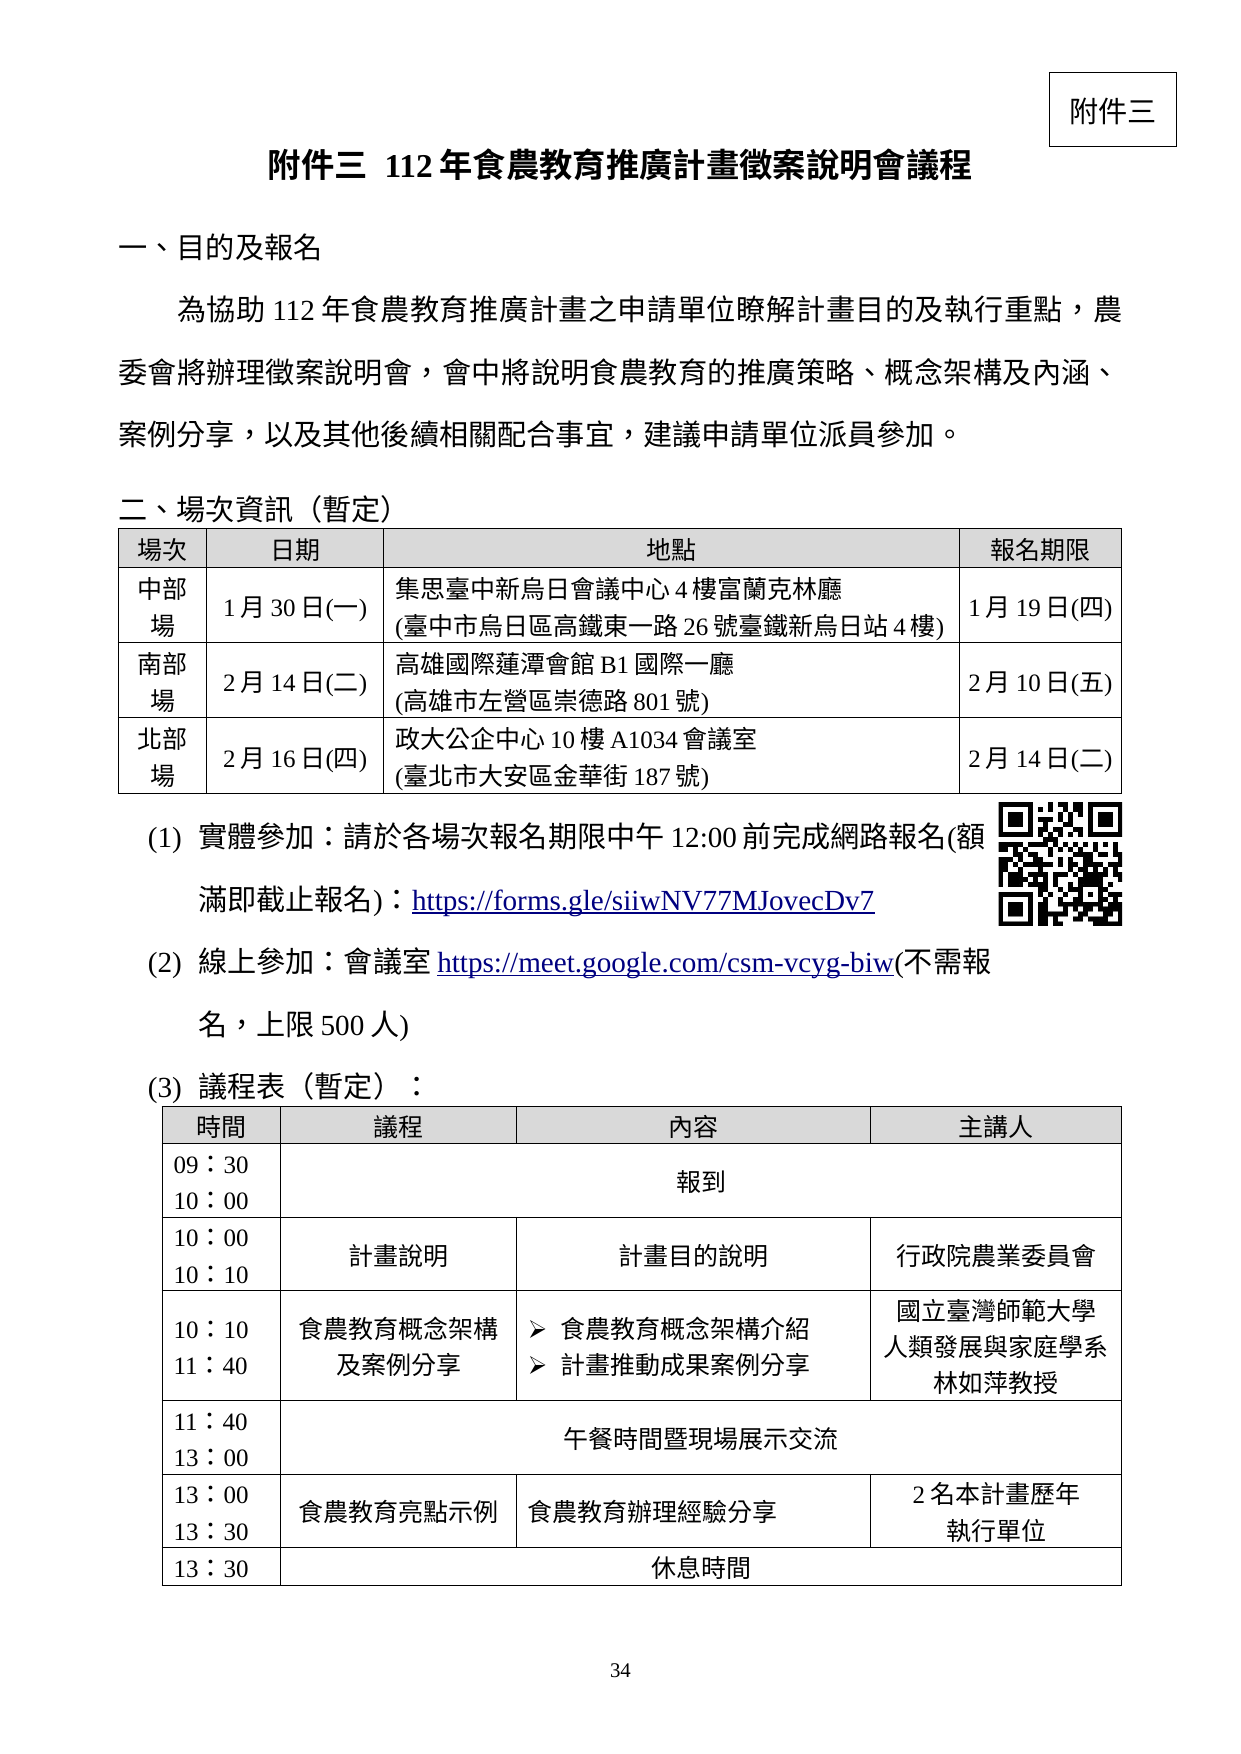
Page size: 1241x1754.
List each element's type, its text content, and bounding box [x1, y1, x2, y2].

list 實體參加：請於各場次報名期限中午12:00前完成網路報名(額滿即截止報名)：https://forms.gle/siiwNV77MJovecDv7 [148, 794, 1122, 918]
table_cell 計畫說明 [281, 1218, 516, 1290]
table_header 內容 [517, 1107, 870, 1143]
table_header 時間 [163, 1107, 280, 1143]
subtitle 附件三 112年食農教育推廣計畫徵案說明會議程 [1050, 73, 1176, 146]
subtitle 附件三 112年食農教育推廣計畫徵案說明會議程 [118, 122, 1122, 184]
table_cell 2月16日(四) [207, 718, 383, 792]
table_cell 10：00 10：10 [163, 1218, 280, 1290]
table_cell 北部場 [119, 718, 206, 792]
table_cell 13：00 13：30 [163, 1475, 280, 1547]
table_cell 1月19日(四) [960, 568, 1121, 642]
table_cell 報到 [281, 1144, 1121, 1217]
table_header 場次 [119, 529, 206, 567]
table_cell 國立臺灣師範大學 人類發展與家庭學系 林如萍教授 [871, 1291, 1121, 1400]
table_cell 高雄國際蓮潭會館B1國際一廳 (高雄市左營區崇德路801號) [384, 643, 959, 717]
table_cell 食農教育辦理經驗分享 [517, 1475, 870, 1547]
table_cell 10：10 11：40 [163, 1291, 280, 1400]
table_header 報名期限 [960, 529, 1121, 567]
text 一、目的及報名 [118, 204, 1122, 266]
list 議程表（暫定）： [148, 1043, 1122, 1106]
text 二、場次資訊（暫定） [118, 466, 1122, 528]
table_cell 中部場 [119, 568, 206, 642]
table_header 主講人 [871, 1107, 1121, 1143]
table_cell 午餐時間暨現場展示交流 [281, 1401, 1121, 1474]
table_cell 食農教育概念架構及案例分享 [281, 1291, 516, 1400]
table_cell 政大公企中心10樓A1034會議室 (臺北市大安區金華街187號) [384, 718, 959, 792]
table_cell 行政院農業委員會 [871, 1218, 1121, 1290]
table_cell 1月30日(一) [207, 568, 383, 642]
table_cell 食農教育亮點示例 [281, 1475, 516, 1547]
table_cell 2月10日(五) [960, 643, 1121, 717]
table_cell 13：30 [163, 1548, 280, 1584]
table_cell 11：40 13：00 [163, 1401, 280, 1474]
table_cell 南部場 [119, 643, 206, 717]
table_cell 食農教育概念架構介紹 計畫推動成果案例分享 [517, 1291, 870, 1400]
list 線上參加：會議室https://meet.google.com/csm-vcyg-biw(不需報名，上限500人) [148, 918, 1122, 1043]
table_cell 休息時間 [281, 1548, 1121, 1584]
text 附件三 [1065, 80, 1161, 132]
table_cell 2月14日(二) [960, 718, 1121, 792]
table_cell 2名本計畫歷年 執行單位 [871, 1475, 1121, 1547]
text 為協助112年食農教育推廣計畫之申請單位瞭解計畫目的及執行重點，農委會將辦理徵案說明會，會中將說明食農教育的推廣策略、概念架構及內涵、案例分享，以及其他後續相關配合事宜，建議申請單位派員參加。 [118, 266, 1122, 454]
table_cell 計畫目的說明 [517, 1218, 870, 1290]
table_cell 09：30 10：00 [163, 1144, 280, 1217]
table_header 地點 [384, 529, 959, 567]
table_header 議程 [281, 1107, 516, 1143]
table_header 日期 [207, 529, 383, 567]
table_cell 2月14日(二) [207, 643, 383, 717]
table_cell 集思臺中新烏日會議中心4樓富蘭克林廳 (臺中市烏日區高鐵東一路26號臺鐵新烏日站4樓) [384, 568, 959, 642]
